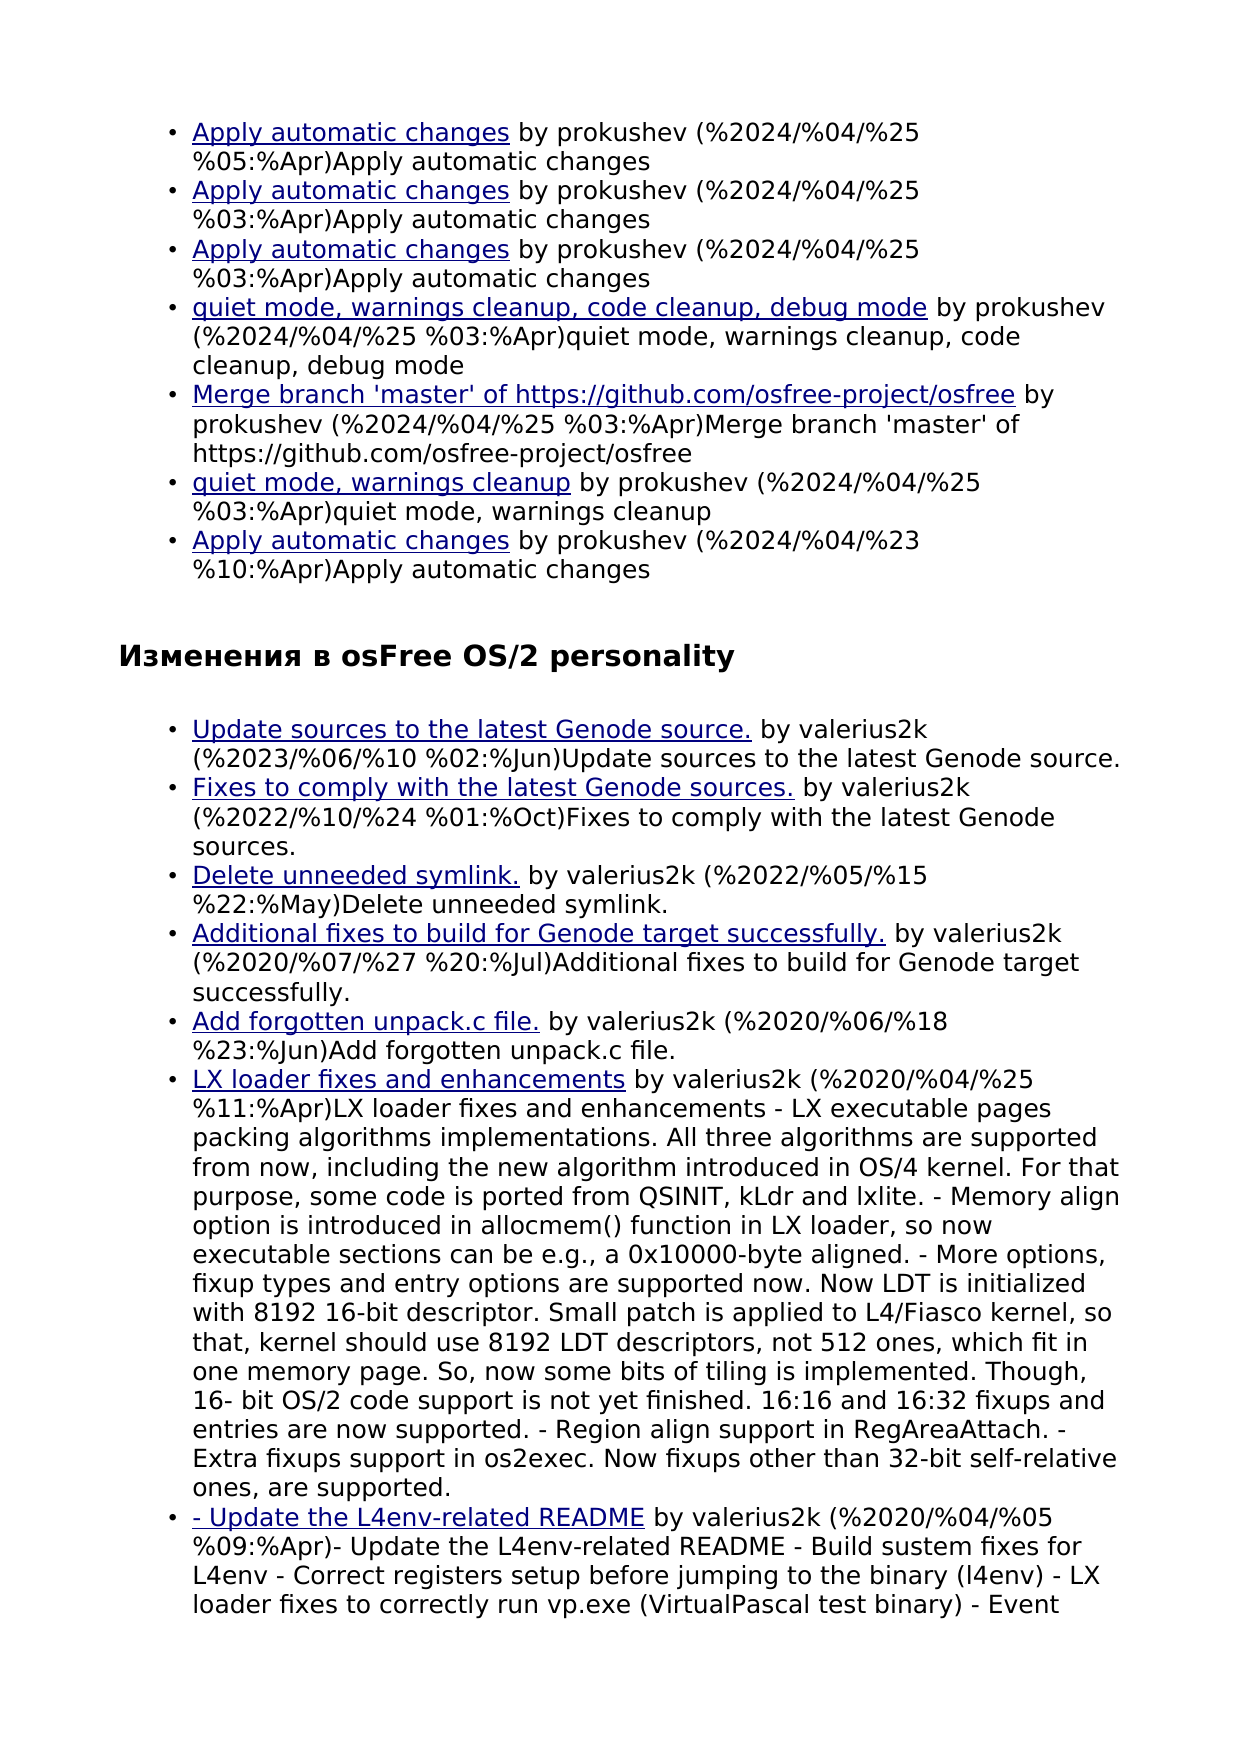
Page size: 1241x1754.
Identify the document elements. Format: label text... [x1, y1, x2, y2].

list Update sources to the latest Genode source. by valerius2k (%2023/%06/%10 %02:%Jun)Update sources to the latest Genode source. [177, 715, 1122, 773]
list Apply automatic changes by prokushev (%2024/%04/%25 %05:%Apr)Apply automatic changes [177, 118, 1122, 176]
list Additional fixes to build for Genode target successfully. by valerius2k (%2020/%07/%27 %20:%Jul)Additional fixes to build for Genode target successfully. [177, 919, 1122, 1007]
list Delete unneeded symlink. by valerius2k (%2022/%05/%15 %22:%May)Delete unneeded symlink. [177, 861, 1122, 919]
list quiet mode, warnings cleanup, code cleanup, debug mode by prokushev (%2024/%04/%25 %03:%Apr)quiet mode, warnings cleanup, code cleanup, debug mode [177, 293, 1122, 381]
list - Update the L4env-related README by valerius2k (%2020/%04/%05 %09:%Apr)- Update the L4env-related README - Build sustem fixes for L4env - Correct registers setup before jumping to the binary (l4env) - LX loader fixes to correctly run vp.exe (VirtualPascal test binary) - Event [177, 1503, 1122, 1619]
list quiet mode, warnings cleanup by prokushev (%2024/%04/%25 %03:%Apr)quiet mode, warnings cleanup [177, 468, 1122, 526]
list Apply automatic changes by prokushev (%2024/%04/%23 %10:%Apr)Apply automatic changes [177, 526, 1122, 585]
list Fixes to comply with the latest Genode sources. by valerius2k (%2022/%10/%24 %01:%Oct)Fixes to comply with the latest Genode sources. [177, 773, 1122, 861]
list Add forgotten unpack.c file. by valerius2k (%2020/%06/%18 %23:%Jun)Add forgotten unpack.c file. [177, 1007, 1122, 1065]
list Merge branch 'master' of https://github.com/osfree-project/osfree by prokushev (%2024/%04/%25 %03:%Apr)Merge branch 'master' of https://github.com/osfree-project/osfree [177, 381, 1122, 468]
list LX loader fixes and enhancements by valerius2k (%2020/%04/%25 %11:%Apr)LX loader fixes and enhancements - LX executable pages packing algorithms implementations. All three algorithms are supported from now, including the new algorithm introduced in OS/4 kernel. For that purpose, some code is ported from QSINIT, kLdr and lxlite. - Memory align option is introduced in allocmem() function in LX loader, so now executable sections can be e.g., a 0x10000-byte aligned. - More options, fixup types and entry options are supported now. Now LDT is initialized with 8192 16-bit descriptor. Small patch is applied to L4/Fiasco kernel, so that, kernel should use 8192 LDT descriptors, not 512 ones, which fit in one memory page. So, now some bits of tiling is implemented. Though, 16- bit OS/2 code support is not yet finished. 16:16 and 16:32 fixups and entries are now supported. - Region align support in RegAreaAttach. - Extra fixups support in os2exec. Now fixups other than 32-bit self-relative ones, are supported. [177, 1065, 1122, 1503]
list Apply automatic changes by prokushev (%2024/%04/%25 %03:%Apr)Apply automatic changes [177, 176, 1122, 235]
subtitle Изменения в osFree OS/2 personality [118, 639, 1122, 673]
list Apply automatic changes by prokushev (%2024/%04/%25 %03:%Apr)Apply automatic changes [177, 235, 1122, 293]
